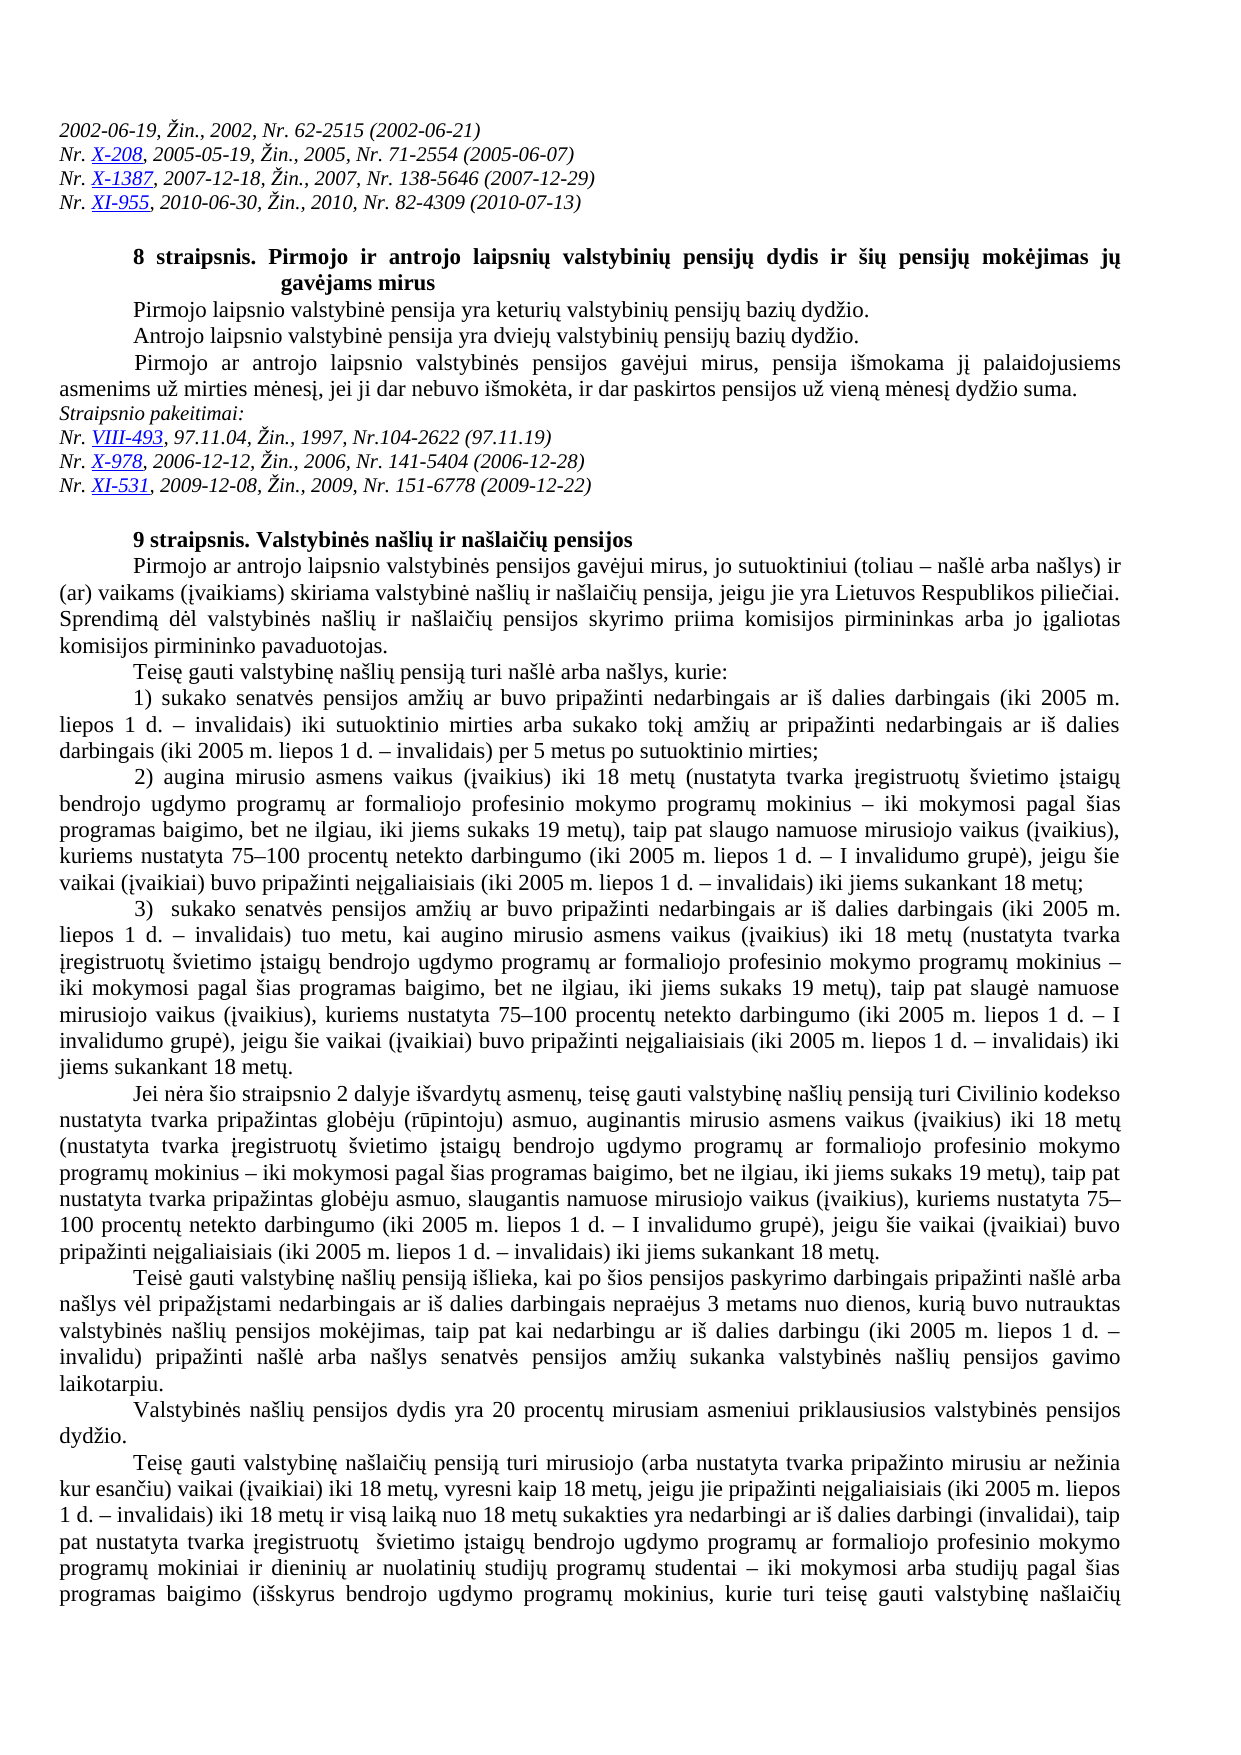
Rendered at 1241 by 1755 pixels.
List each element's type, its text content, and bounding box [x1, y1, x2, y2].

text Jei nėra šio straipsnio 2 dalyje išvardytų asmenų, teisę gauti valstybinę našlių pensiją turi Civilinio kodekso nustatyta tvarka pripažintas globėju (rūpintoju) asmuo, auginantis mirusio asmens vaikus (įvaikius) iki 18 metų (nustatyta tvarka įregistruotų švietimo įstaigų bendrojo ugdymo programų ar formaliojo profesinio mokymo programų mokinius – iki mokymosi pagal šias programas baigimo, bet ne ilgiau, iki jiems sukaks 19 metų), taip pat nustatyta tvarka pripažintas globėju asmuo, slaugantis namuose mirusiojo vaikus (įvaikius), kuriems nustatyta 75–100 procentų netekto darbingumo (iki 2005 m. liepos 1 d. – I invalidumo grupė), jeigu šie vaikai (įvaikiai) buvo pripažinti neįgaliaisiais (iki 2005 m. liepos 1 d. – invalidais) iki jiems sukankant 18 metų. [59, 1080, 1122, 1264]
text Nr. VIII-493, 97.11.04, Žin., 1997, Nr.104-2622 (97.11.19) [59, 425, 1122, 449]
text 3) sukako senatvės pensijos amžių ar buvo pripažinti nedarbingais ar iš dalies darbingais (iki 2005 m. liepos 1 d. – invalidais) tuo metu, kai augino mirusio asmens vaikus (įvaikius) iki 18 metų (nustatyta tvarka įregistruotų švietimo įstaigų bendrojo ugdymo programų ar formaliojo profesinio mokymo programų mokinius – iki mokymosi pagal šias programas baigimo, bet ne ilgiau, iki jiems sukaks 19 metų), taip pat slaugė namuose mirusiojo vaikus (įvaikius), kuriems nustatyta 75–100 procentų netekto darbingumo (iki 2005 m. liepos 1 d. – I invalidumo grupė), jeigu šie vaikai (įvaikiai) buvo pripažinti neįgaliaisiais (iki 2005 m. liepos 1 d. – invalidais) iki jiems sukankant 18 metų. [59, 895, 1122, 1080]
text Straipsnio pakeitimai: [59, 401, 1122, 425]
text Pirmojo laipsnio valstybinė pensija yra keturių valstybinių pensijų bazių dydžio. [59, 296, 1122, 322]
text 9 straipsnis. Valstybinės našlių ir našlaičių pensijos [59, 526, 1122, 553]
text Teisę gauti valstybinę našlaičių pensiją turi mirusiojo (arba nustatyta tvarka pripažinto mirusiu ar nežinia kur esančiu) vaikai (įvaikiai) iki 18 metų, vyresni kaip 18 metų, jeigu jie pripažinti neįgaliaisiais (iki 2005 m. liepos 1 d. – invalidais) iki 18 metų ir visą laiką nuo 18 metų sukakties yra nedarbingi ar iš dalies darbingi (invalidai), taip pat nustatyta tvarka įregistruotų švietimo įstaigų bendrojo ugdymo programų ar formaliojo profesinio mokymo programų mokiniai ir dieninių ar nuolatinių studijų programų studentai – iki mokymosi arba studijų pagal šias programas baigimo (išskyrus bendrojo ugdymo programų mokinius, kurie turi teisę gauti valstybinę našlaičių [59, 1449, 1122, 1607]
text 2002-06-19, Žin., 2002, Nr. 62-2515 (2002-06-21) [59, 118, 1122, 142]
text Nr. XI-531, 2009-12-08, Žin., 2009, Nr. 151-6778 (2009-12-22) [59, 473, 1122, 497]
text Nr. X-208, 2005-05-19, Žin., 2005, Nr. 71-2554 (2005-06-07) [59, 142, 1122, 166]
text Valstybinės našlių pensijos dydis yra 20 procentų mirusiam asmeniui priklausiusios valstybinės pensijos dydžio. [59, 1396, 1122, 1449]
text 1) sukako senatvės pensijos amžių ar buvo pripažinti nedarbingais ar iš dalies darbingais (iki 2005 m. liepos 1 d. – invalidais) iki sutuoktinio mirties arba sukako tokį amžių ar pripažinti nedarbingais ar iš dalies darbingais (iki 2005 m. liepos 1 d. – invalidais) per 5 metus po sutuoktinio mirties; [59, 684, 1122, 763]
text Nr. X-978, 2006-12-12, Žin., 2006, Nr. 141-5404 (2006-12-28) [59, 449, 1122, 473]
text 2) augina mirusio asmens vaikus (įvaikius) iki 18 metų (nustatyta tvarka įregistruotų švietimo įstaigų bendrojo ugdymo programų ar formaliojo profesinio mokymo programų mokinius – iki mokymosi pagal šias programas baigimo, bet ne ilgiau, iki jiems sukaks 19 metų), taip pat slaugo namuose mirusiojo vaikus (įvaikius), kuriems nustatyta 75–100 procentų netekto darbingumo (iki 2005 m. liepos 1 d. – I invalidumo grupė), jeigu šie vaikai (įvaikiai) buvo pripažinti neįgaliaisiais (iki 2005 m. liepos 1 d. – invalidais) iki jiems sukankant 18 metų; [59, 763, 1122, 895]
text Pirmojo ar antrojo laipsnio valstybinės pensijos gavėjui mirus, pensija išmokama jį palaidojusiems asmenims už mirties mėnesį, jei ji dar nebuvo išmokėta, ir dar paskirtos pensijos už vieną mėnesį dydžio suma. [59, 348, 1122, 401]
text Pirmojo ar antrojo laipsnio valstybinės pensijos gavėjui mirus, jo sutuoktiniui (toliau – našlė arba našlys) ir (ar) vaikams (įvaikiams) skiriama valstybinė našlių ir našlaičių pensija, jeigu jie yra Lietuvos Respublikos piliečiai. Sprendimą dėl valstybinės našlių ir našlaičių pensijos skyrimo priima komisijos pirmininkas arba jo įgaliotas komisijos pirmininko pavaduotojas. [59, 553, 1122, 658]
text Teisę gauti valstybinę našlių pensiją turi našlė arba našlys, kurie: [59, 658, 1122, 684]
text Nr. X-1387, 2007-12-18, Žin., 2007, Nr. 138-5646 (2007-12-29) [59, 166, 1122, 190]
text Nr. XI-955, 2010-06-30, Žin., 2010, Nr. 82-4309 (2010-07-13) [59, 190, 1122, 214]
text Teisė gauti valstybinę našlių pensiją išlieka, kai po šios pensijos paskyrimo darbingais pripažinti našlė arba našlys vėl pripažįstami nedarbingais ar iš dalies darbingais nepraėjus 3 metams nuo dienos, kurią buvo nutrauktas valstybinės našlių pensijos mokėjimas, taip pat kai nedarbingu ar iš dalies darbingu (iki 2005 m. liepos 1 d. – invalidu) pripažinti našlė arba našlys senatvės pensijos amžių sukanka valstybinės našlių pensijos gavimo laikotarpiu. [59, 1264, 1122, 1396]
text Antrojo laipsnio valstybinė pensija yra dviejų valstybinių pensijų bazių dydžio. [59, 322, 1122, 348]
text 8 straipsnis. Pirmojo ir antrojo laipsnių valstybinių pensijų dydis ir šių pensijų mokėjimas jų gavėjams mirus [133, 243, 1122, 296]
